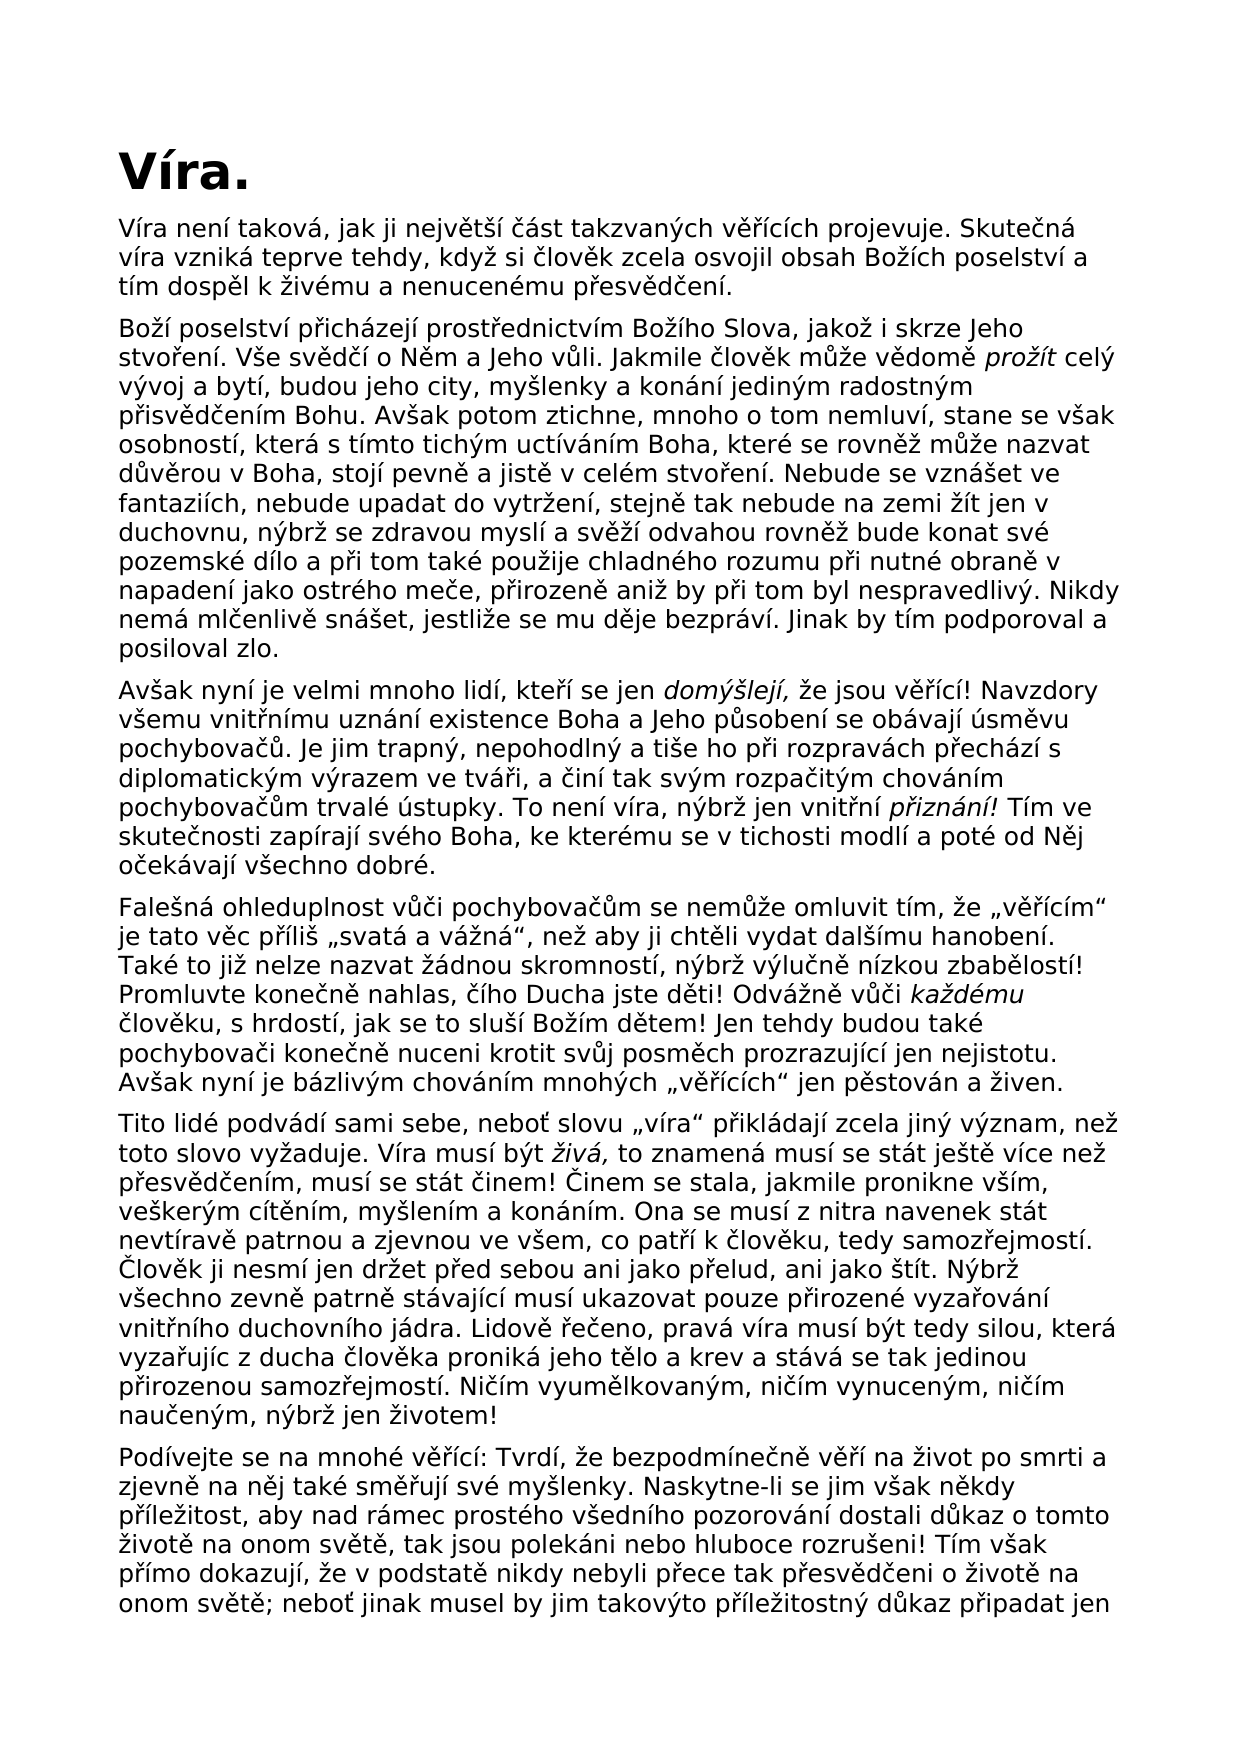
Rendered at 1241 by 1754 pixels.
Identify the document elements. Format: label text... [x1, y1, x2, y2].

text Tito lidé podvádí sami sebe, neboť slovu „víra“ přikládají zcela jiný význam, než toto slovo vyžaduje. Víra musí být živá, to znamená musí se stát ještě více než přesvědčením, musí se stát činem! Činem se stala, jakmile pronikne vším, veškerým cítěním, myšlením a konáním. Ona se musí z nitra navenek stát nevtíravě patrnou a zjevnou ve všem, co patří k člověku, tedy samozřejmostí. Člověk ji nesmí jen držet před sebou ani jako přelud, ani jako štít. Nýbrž všechno zevně patrně stávající musí ukazovat pouze přirozené vyzařování vnitřního duchovního jádra. Lidově řečeno, pravá víra musí být tedy silou, která vyzařujíc z ducha člověka proniká jeho tělo a krev a stává se tak jedinou přirozenou samozřejmostí. Ničím vyumělkovaným, ničím vynuceným, ničím naučeným, nýbrž jen životem! [118, 1110, 1122, 1431]
text Víra není taková, jak ji největší část takzvaných věřících projevuje. Skutečná víra vzniká teprve tehdy, když si člověk zcela osvojil obsah Božích poselství a tím dospěl k živému a nenucenému přesvědčení. [118, 214, 1122, 301]
text Avšak nyní je velmi mnoho lidí, kteří se jen domýšlejí, že jsou věřící! Navzdory všemu vnitřnímu uznání existence Boha a Jeho působení se obávají úsměvu pochybovačů. Je jim trapný, nepohodlný a tiše ho při rozpravách přechází s diplomatickým výrazem ve tváři, a činí tak svým rozpačitým chováním pochybovačům trvalé ústupky. To není víra, nýbrž jen vnitřní přiznání! Tím ve skutečnosti zapírají svého Boha, ke kterému se v tichosti modlí a poté od Něj očekávají všechno dobré. [118, 676, 1122, 881]
text Podívejte se na mnohé věřící: Tvrdí, že bezpodmínečně věří na život po smrti a zjevně na něj také směřují své myšlenky. Naskytne-li se jim však někdy příležitost, aby nad rámec prostého všedního pozorování dostali důkaz o tomto životě na onom světě, tak jsou polekáni nebo hluboce rozrušeni! Tím však přímo dokazují, že v podstatě nikdy nebyli přece tak přesvědčeni o životě na onom světě; neboť jinak musel by jim takovýto příležitostný důkaz připadat jen [118, 1443, 1122, 1618]
subtitle Víra. [118, 143, 1122, 201]
text Falešná ohleduplnost vůči pochybovačům se nemůže omluvit tím, že „věřícím“ je tato věc příliš „svatá a vážná“, než aby ji chtěli vydat dalšímu hanobení. Také to již nelze nazvat žádnou skromností, nýbrž výlučně nízkou zbabělostí! Promluvte konečně nahlas, čího Ducha jste děti! Odvážně vůči každému člověku, s hrdostí, jak se to sluší Božím dětem! Jen tehdy budou také pochybovači konečně nuceni krotit svůj posměch prozrazující jen nejistotu. Avšak nyní je bázlivým chováním mnohých „věřících“ jen pěstován a živen. [118, 893, 1122, 1097]
text Boží poselství přicházejí prostřednictvím Božího Slova, jakož i skrze Jeho stvoření. Vše svědčí o Něm a Jeho vůli. Jakmile člověk může vědomě prožít celý vývoj a bytí, budou jeho city, myšlenky a konání jediným radostným přisvědčením Bohu. Avšak potom ztichne, mnoho o tom nemluví, stane se však osobností, která s tímto tichým uctíváním Boha, které se rovněž může nazvat důvěrou v Boha, stojí pevně a jistě v celém stvoření. Nebude se vznášet ve fantaziích, nebude upadat do vytržení, stejně tak nebude na zemi žít jen v duchovnu, nýbrž se zdravou myslí a svěží odvahou rovněž bude konat své pozemské dílo a při tom také použije chladného rozumu při nutné obraně v napadení jako ostrého meče, přirozeně aniž by při tom byl nespravedlivý. Nikdy nemá mlčenlivě snášet, jestliže se mu děje bezpráví. Jinak by tím podporoval a posiloval zlo. [118, 314, 1122, 664]
